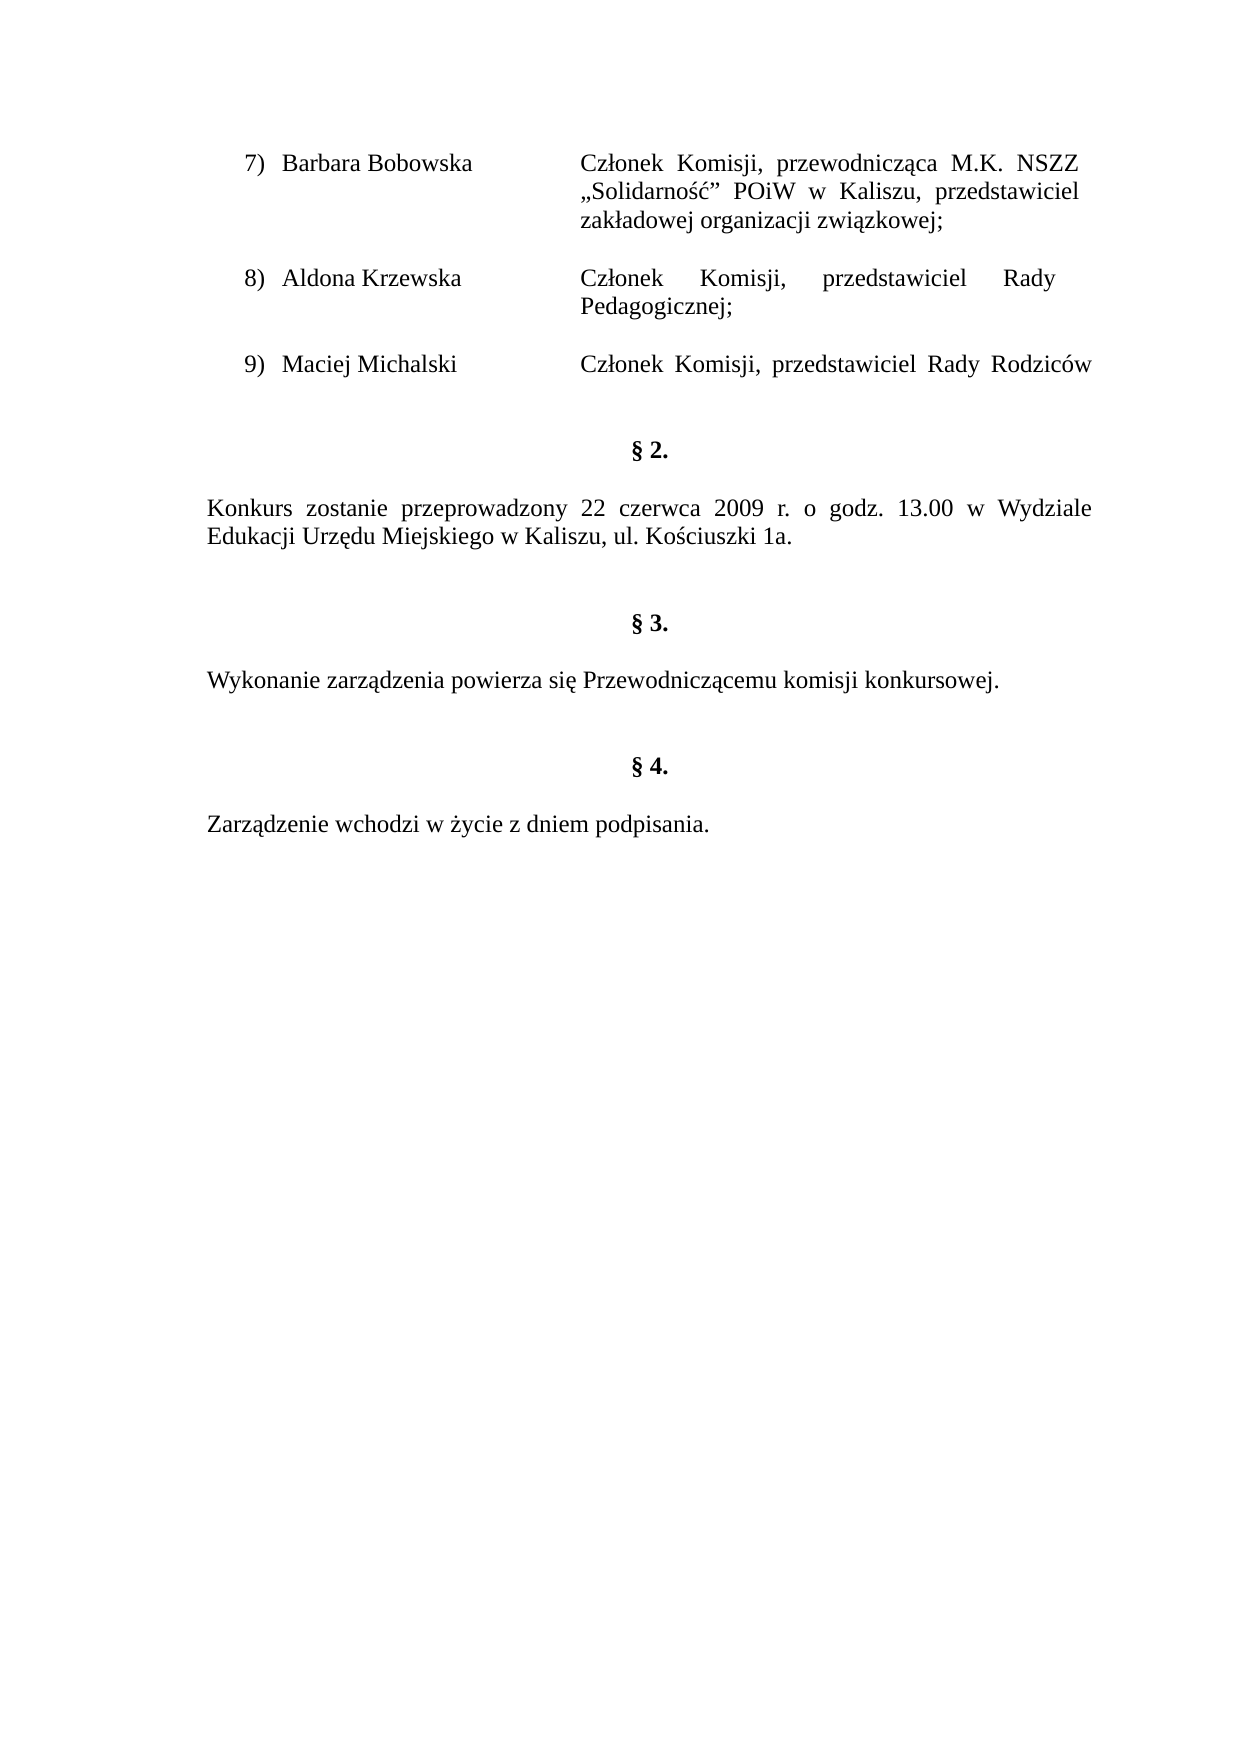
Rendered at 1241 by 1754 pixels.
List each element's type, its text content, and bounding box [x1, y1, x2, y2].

list Aldona Krzewska Członek Komisji, przedstawiciel Rady Pedagogicznej; [244, 263, 1092, 320]
text Wykonanie zarządzenia powierza się Przewodniczącemu komisji konkursowej. [207, 665, 1092, 694]
text § 4. [207, 751, 1092, 780]
list Barbara Bobowska Członek Komisji, przewodnicząca M.K. NSZZ „Solidarność” POiW w Kaliszu, przedstawiciel zakładowej organizacji związkowej; [244, 148, 1092, 234]
text § 2. [207, 435, 1092, 464]
text Zarządzenie wchodzi w życie z dniem podpisania. [207, 809, 1092, 838]
text Konkurs zostanie przeprowadzony 22 czerwca 2009 r. o godz. 13.00 w Wydziale Edukacji Urzędu Miejskiego w Kaliszu, ul. Kościuszki 1a. [207, 493, 1092, 550]
list Maciej Michalski Członek Komisji, przedstawiciel Rady Rodziców [244, 349, 1092, 406]
text § 3. [207, 608, 1092, 636]
